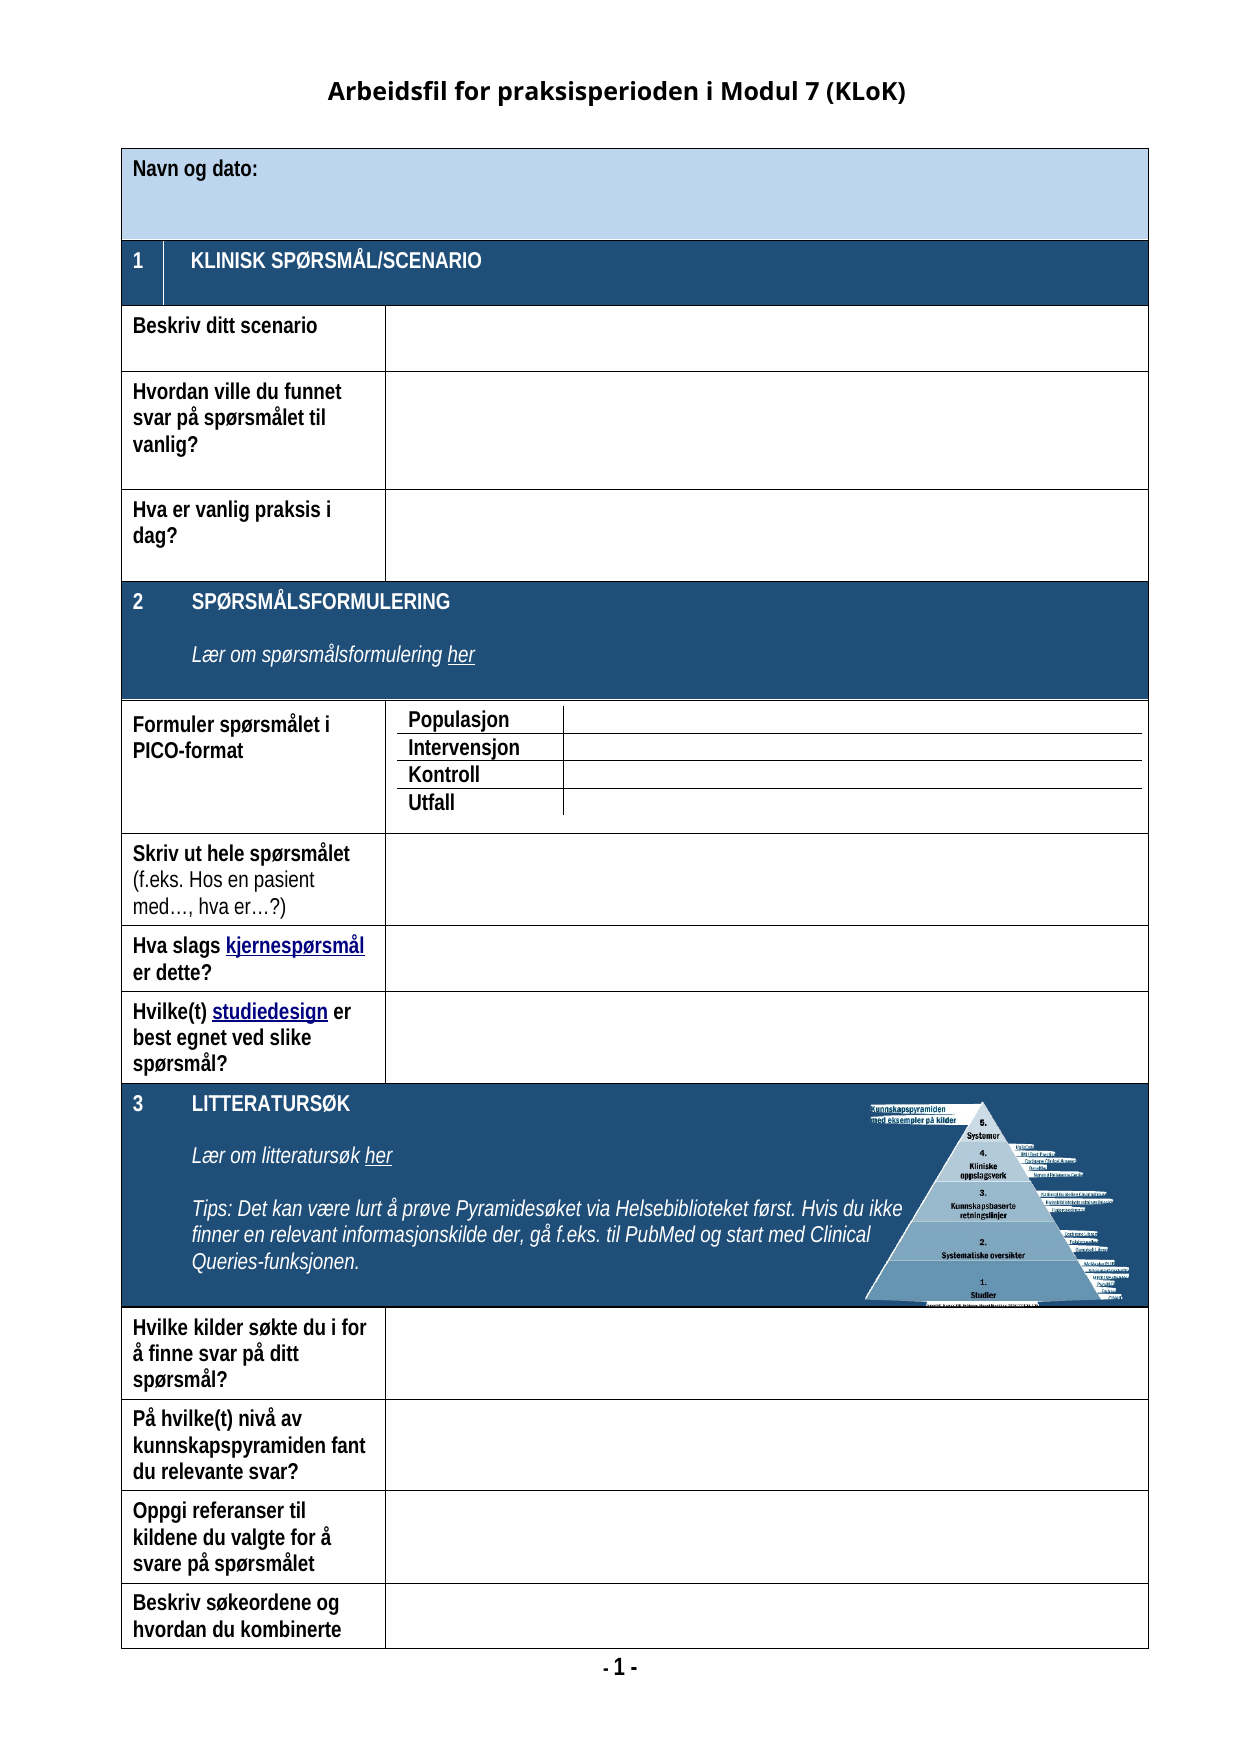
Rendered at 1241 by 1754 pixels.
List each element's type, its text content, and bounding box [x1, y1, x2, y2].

table_cell [1149, 581, 1157, 699]
table_cell [564, 789, 1142, 815]
table_cell 3 [122, 1084, 180, 1306]
table_cell [386, 372, 1148, 489]
table_cell [386, 701, 1148, 833]
table_cell 1 [122, 241, 163, 305]
table_cell [386, 490, 1148, 581]
table_cell LITTERATURSØK Lær om litteratursøk her Tips: Det kan være lurt å prøve Pyramidesøket via Helsebiblioteket først. Hvis du ikke finner en relevant informasjonskilde der, gå f.eks. til PubMed og start med Clinical Queries-funksjonen. [180, 1084, 1148, 1306]
table_cell KLINISK SPØRSMÅL/SCENARIO [164, 241, 1148, 305]
table_cell Kontroll [397, 761, 563, 788]
table_cell [386, 992, 1148, 1083]
table_cell [1149, 489, 1157, 581]
table_cell [386, 306, 1148, 371]
table_cell Formuler spørsmålet i PICO-format [122, 701, 385, 833]
table_cell Skriv ut hele spørsmålet (f.eks. Hos en pasient med…, hva er…?) [122, 834, 385, 925]
table_cell [1149, 305, 1157, 371]
table_cell [386, 926, 1148, 991]
table_cell Hvordan ville du funnet svar på spørsmålet til vanlig? [122, 372, 385, 489]
table_cell [1149, 1490, 1157, 1582]
table_cell [1149, 240, 1157, 305]
table_cell På hvilke(t) nivå av kunnskapspyramiden fant du relevante svar? [122, 1400, 385, 1490]
table_cell [1149, 371, 1157, 489]
table_cell [564, 761, 1142, 788]
table_cell Utfall [397, 789, 563, 815]
table_cell [386, 1400, 1148, 1490]
table_cell Beskriv ditt scenario [122, 306, 385, 371]
table_header Navn og dato: [122, 149, 1148, 239]
table_header [1149, 148, 1157, 239]
table_cell [1149, 1583, 1157, 1648]
table_cell [1149, 991, 1157, 1083]
table_cell [1149, 1083, 1157, 1306]
table_cell [1149, 1306, 1157, 1398]
table_cell [564, 734, 1142, 760]
table_cell [1149, 700, 1157, 833]
table_cell Beskriv søkeordene og hvordan du kombinerte [122, 1584, 385, 1648]
table_cell SPØRSMÅLSFORMULERING Lær om spørsmålsformulering her [180, 582, 1148, 699]
table_header Populasjon [397, 706, 563, 733]
table_cell [386, 1308, 1148, 1398]
table_cell Hvilke kilder søkte du i for å finne svar på ditt spørsmål? [122, 1308, 385, 1398]
table_cell Hva slags kjernespørsmål er dette? [122, 926, 385, 991]
table_cell Oppgi referanser til kildene du valgte for å svare på spørsmålet [122, 1491, 385, 1582]
table_cell Intervensjon [397, 734, 563, 760]
table_header [564, 706, 1142, 733]
table_cell [1149, 925, 1157, 991]
table_cell [386, 1584, 1148, 1648]
table_cell Hvilke(t) studiedesign er best egnet ved slike spørsmål? [122, 992, 385, 1083]
table_cell [386, 834, 1148, 925]
table_cell [1149, 1399, 1157, 1490]
table_cell 2 [122, 582, 180, 699]
table_cell [386, 1491, 1148, 1582]
table_cell [1149, 833, 1157, 925]
table_cell Hva er vanlig praksis i dag? [122, 490, 385, 581]
